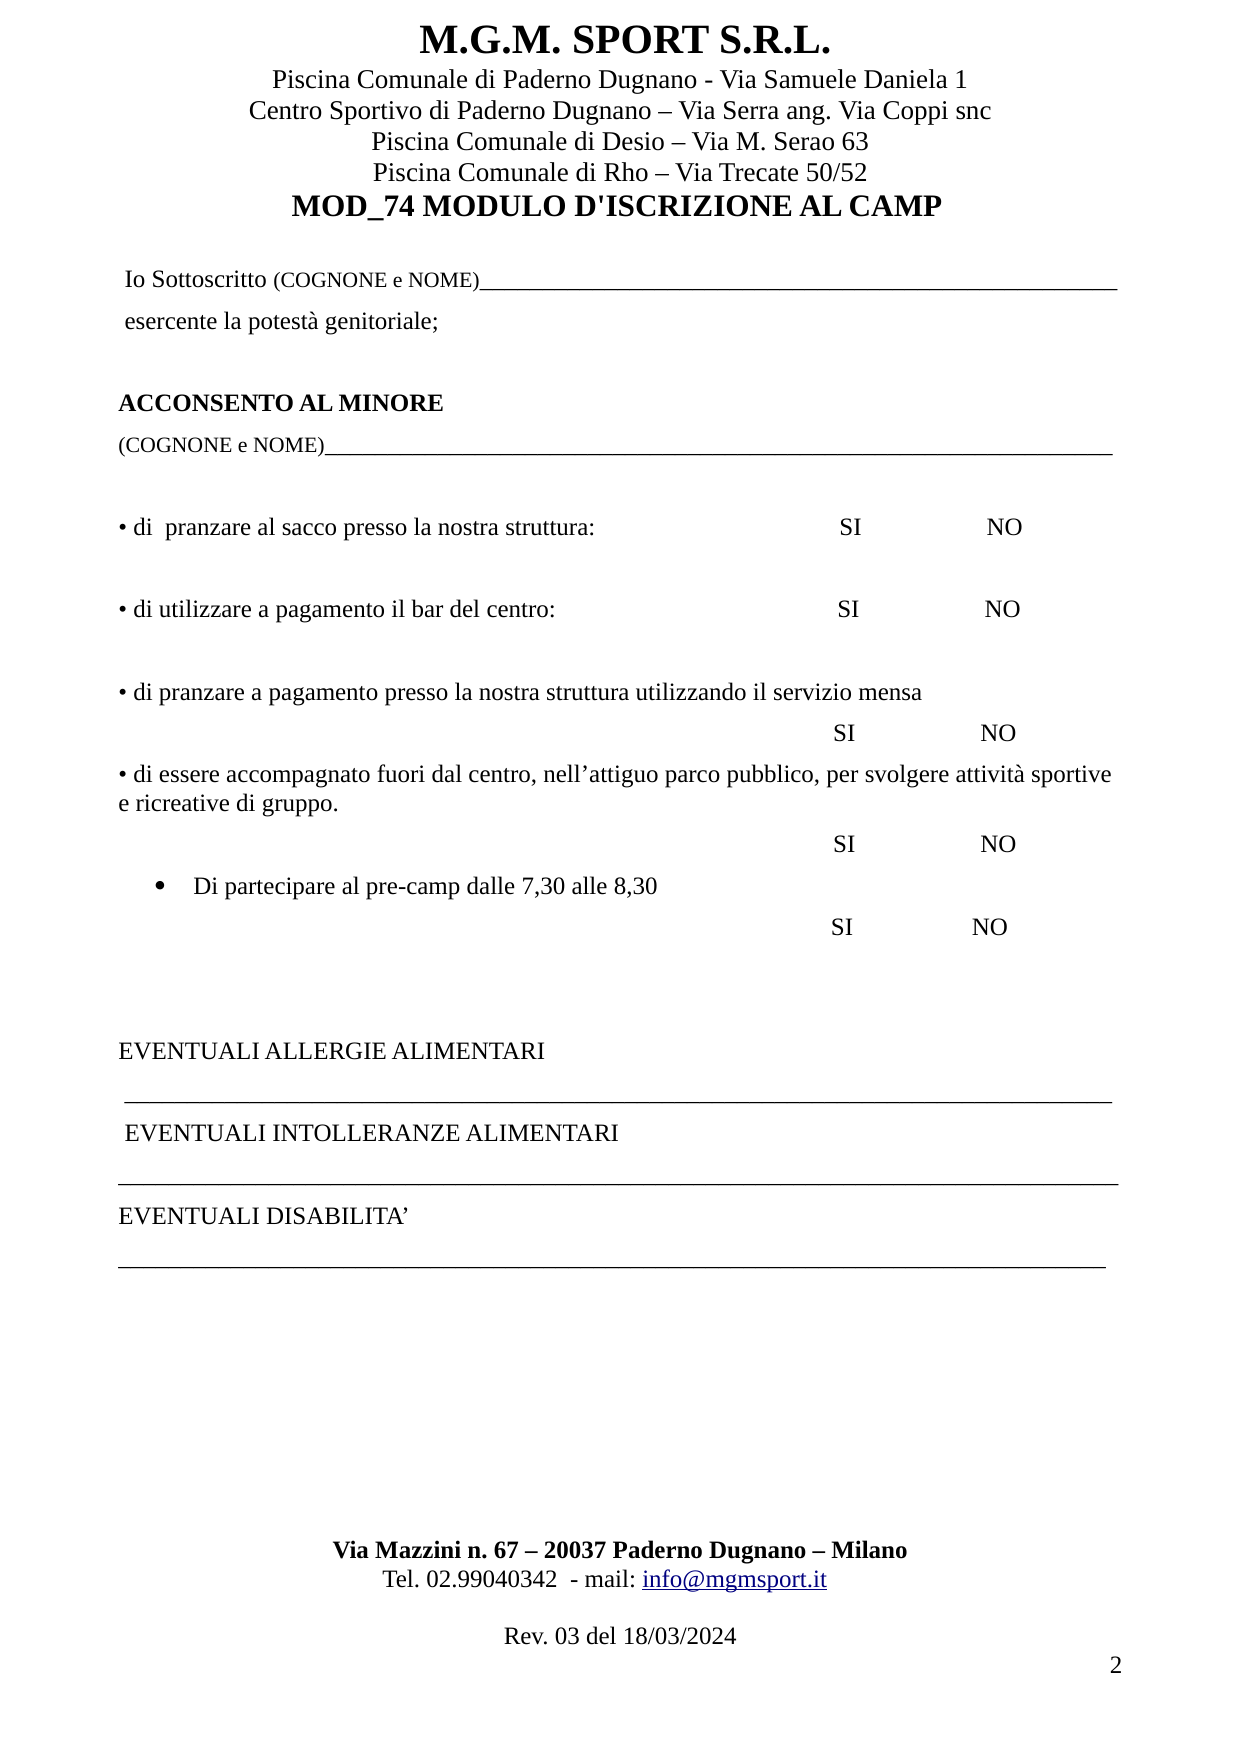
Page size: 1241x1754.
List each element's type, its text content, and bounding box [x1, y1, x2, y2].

text Io Sottoscritto (COGNONE e NOME)___________________________________________________ [118, 264, 1122, 293]
text • di pranzare al sacco presso la nostra struttura: SI NO [118, 512, 1122, 541]
text (COGNONE e NOME)_______________________________________________________________ [118, 429, 1122, 458]
text SI NO [118, 829, 1122, 858]
text EVENTUALI DISABILITA’ [118, 1201, 1122, 1229]
text • di pranzare a pagamento presso la nostra struttura utilizzando il servizio mensa [118, 677, 1122, 706]
text EVENTUALI ALLERGIE ALIMENTARI [118, 1036, 1122, 1064]
text • di essere accompagnato fuori dal centro, nell’attiguo parco pubblico, per svolgere attività sportive e ricreative di gruppo. [118, 759, 1122, 817]
text EVENTUALI INTOLLERANZE ALIMENTARI [118, 1118, 1122, 1147]
text • di utilizzare a pagamento il bar del centro: SI NO [118, 594, 1122, 623]
text _______________________________________________________________________________ [118, 1242, 1122, 1271]
text esercente la potestà genitoriale; [118, 306, 1122, 334]
text SI NO [118, 718, 1122, 747]
text SI NO [193, 912, 1122, 941]
text ________________________________________________________________________________ [118, 1159, 1122, 1188]
text _______________________________________________________________________________ [118, 1077, 1122, 1106]
list Di partecipare al pre-camp dalle 7,30 alle 8,30 [156, 871, 1122, 899]
text ACCONSENTO AL MINORE [118, 388, 1122, 417]
